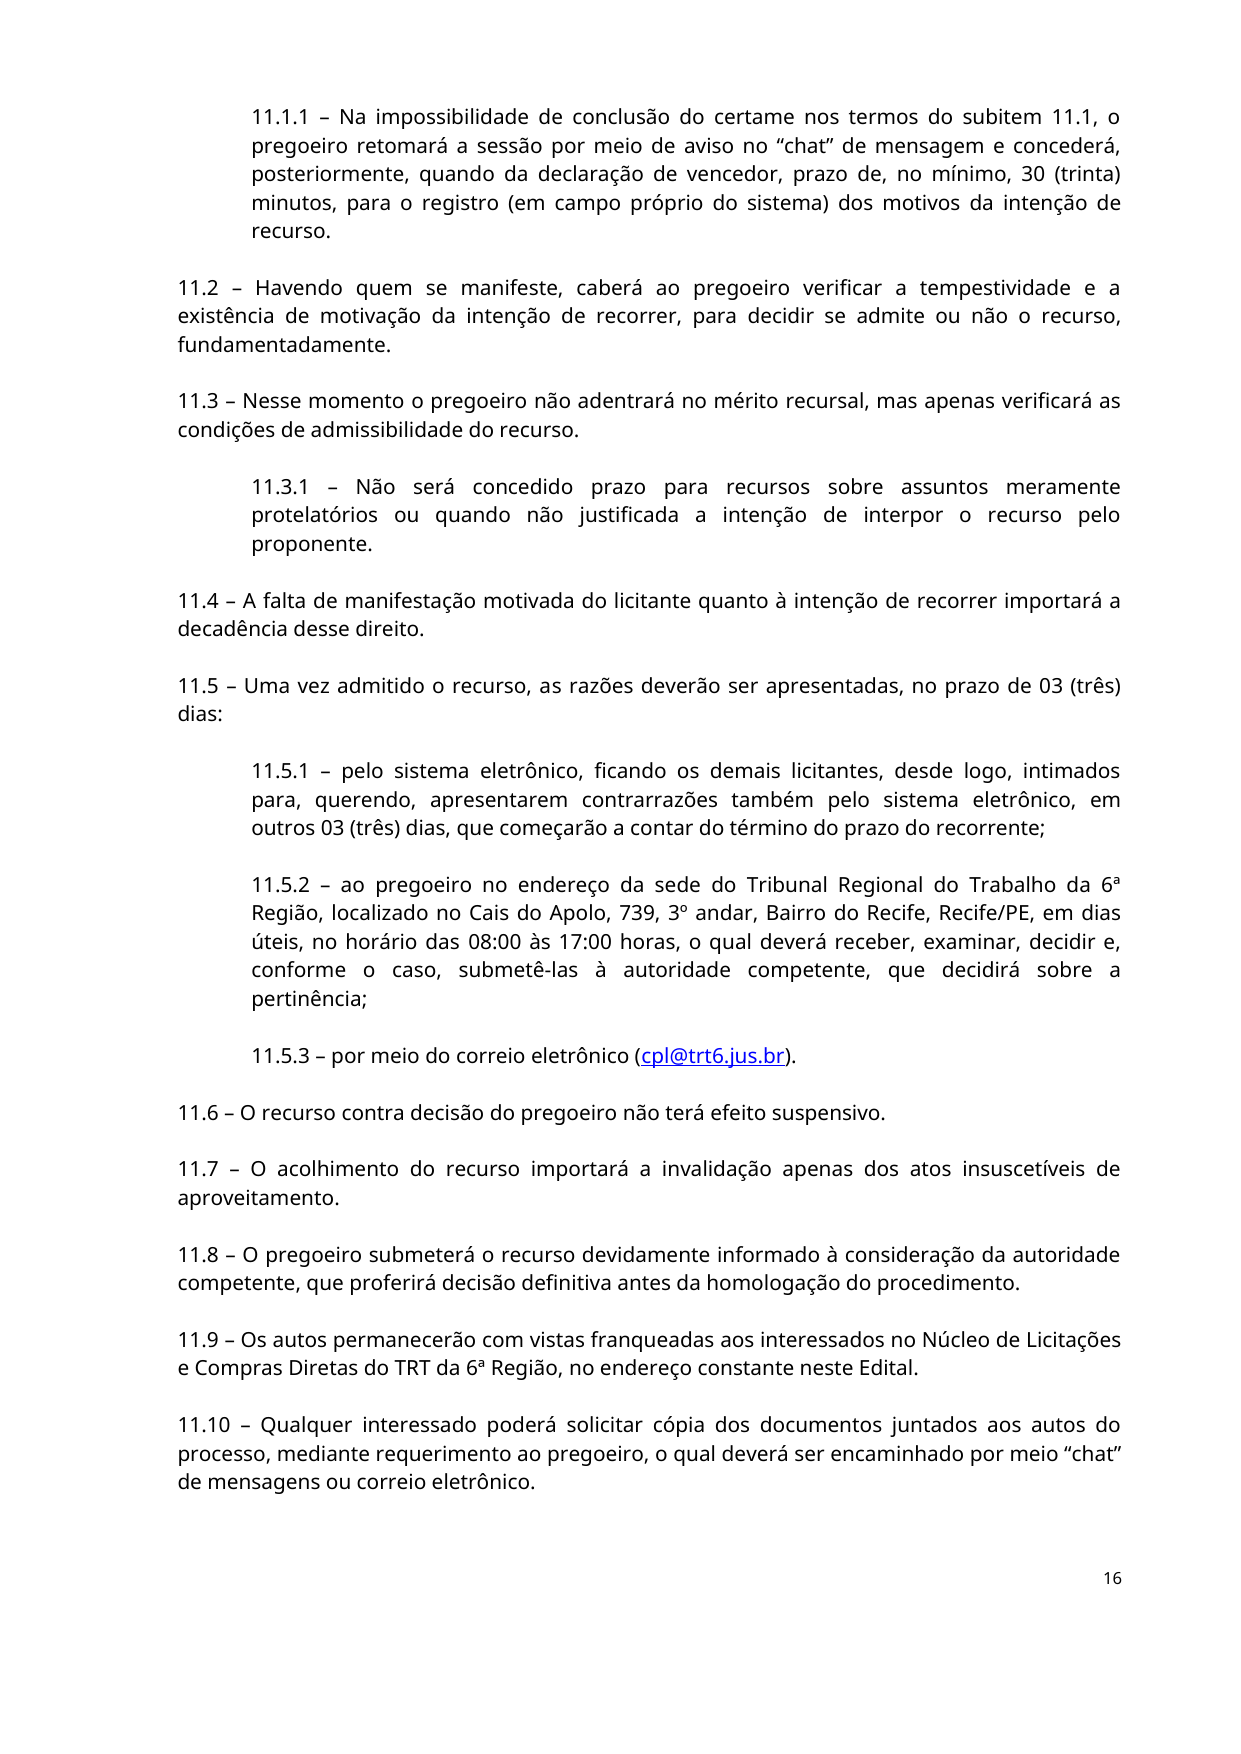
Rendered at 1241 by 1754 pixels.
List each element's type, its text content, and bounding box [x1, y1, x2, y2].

text 11.5.3 – por meio do correio eletrônico (cpl@trt6.jus.br). [251, 1041, 1122, 1069]
text 11.2 – Havendo quem se manifeste, caberá ao pregoeiro verificar a tempestividade e a existência de motivação da intenção de recorrer, para decidir se admite ou não o recurso, fundamentadamente. [177, 273, 1122, 358]
text 11.4 – A falta de manifestação motivada do licitante quanto à intenção de recorrer importará a decadência desse direito. [177, 586, 1122, 643]
text 11.5.2 – ao pregoeiro no endereço da sede do Tribunal Regional do Trabalho da 6ª Região, localizado no Cais do Apolo, 739, 3º andar, Bairro do Recife, Recife/PE, em dias úteis, no horário das 08:00 às 17:00 horas, o qual deverá receber, examinar, decidir e, conforme o caso, submetê-las à autoridade competente, que decidirá sobre a pertinência; [251, 870, 1122, 1012]
text 11.10 – Qualquer interessado poderá solicitar cópia dos documentos juntados aos autos do processo, mediante requerimento ao pregoeiro, o qual deverá ser encaminhado por meio “chat” de mensagens ou correio eletrônico. [177, 1410, 1122, 1496]
text 11.3.1 – Não será concedido prazo para recursos sobre assuntos meramente protelatórios ou quando não justificada a intenção de interpor o recurso pelo proponente. [251, 472, 1122, 557]
text 11.7 – O acolhimento do recurso importará a invalidação apenas dos atos insuscetíveis de aproveitamento. [177, 1154, 1122, 1211]
text 11.9 – Os autos permanecerão com vistas franqueadas aos interessados no Núcleo de Licitações e Compras Diretas do TRT da 6ª Região, no endereço constante neste Edital. [177, 1325, 1122, 1382]
text 11.5.1 – pelo sistema eletrônico, ficando os demais licitantes, desde logo, intimados para, querendo, apresentarem contrarrazões também pelo sistema eletrônico, em outros 03 (três) dias, que começarão a contar do término do prazo do recorrente; [251, 756, 1122, 842]
text 11.6 – O recurso contra decisão do pregoeiro não terá efeito suspensivo. [177, 1098, 1122, 1126]
text 11.5 – Uma vez admitido o recurso, as razões deverão ser apresentadas, no prazo de 03 (três) dias: [177, 671, 1122, 728]
text 11.1.1 – Na impossibilidade de conclusão do certame nos termos do subitem 11.1, o pregoeiro retomará a sessão por meio de aviso no “chat” de mensagem e concederá, posteriormente, quando da declaração de vencedor, prazo de, no mínimo, 30 (trinta) minutos, para o registro (em campo próprio do sistema) dos motivos da intenção de recurso. [251, 102, 1122, 244]
text 11.8 – O pregoeiro submeterá o recurso devidamente informado à consideração da autoridade competente, que proferirá decisão definitiva antes da homologação do procedimento. [177, 1240, 1122, 1297]
text 11.3 – Nesse momento o pregoeiro não adentrará no mérito recursal, mas apenas verificará as condições de admissibilidade do recurso. [177, 387, 1122, 443]
